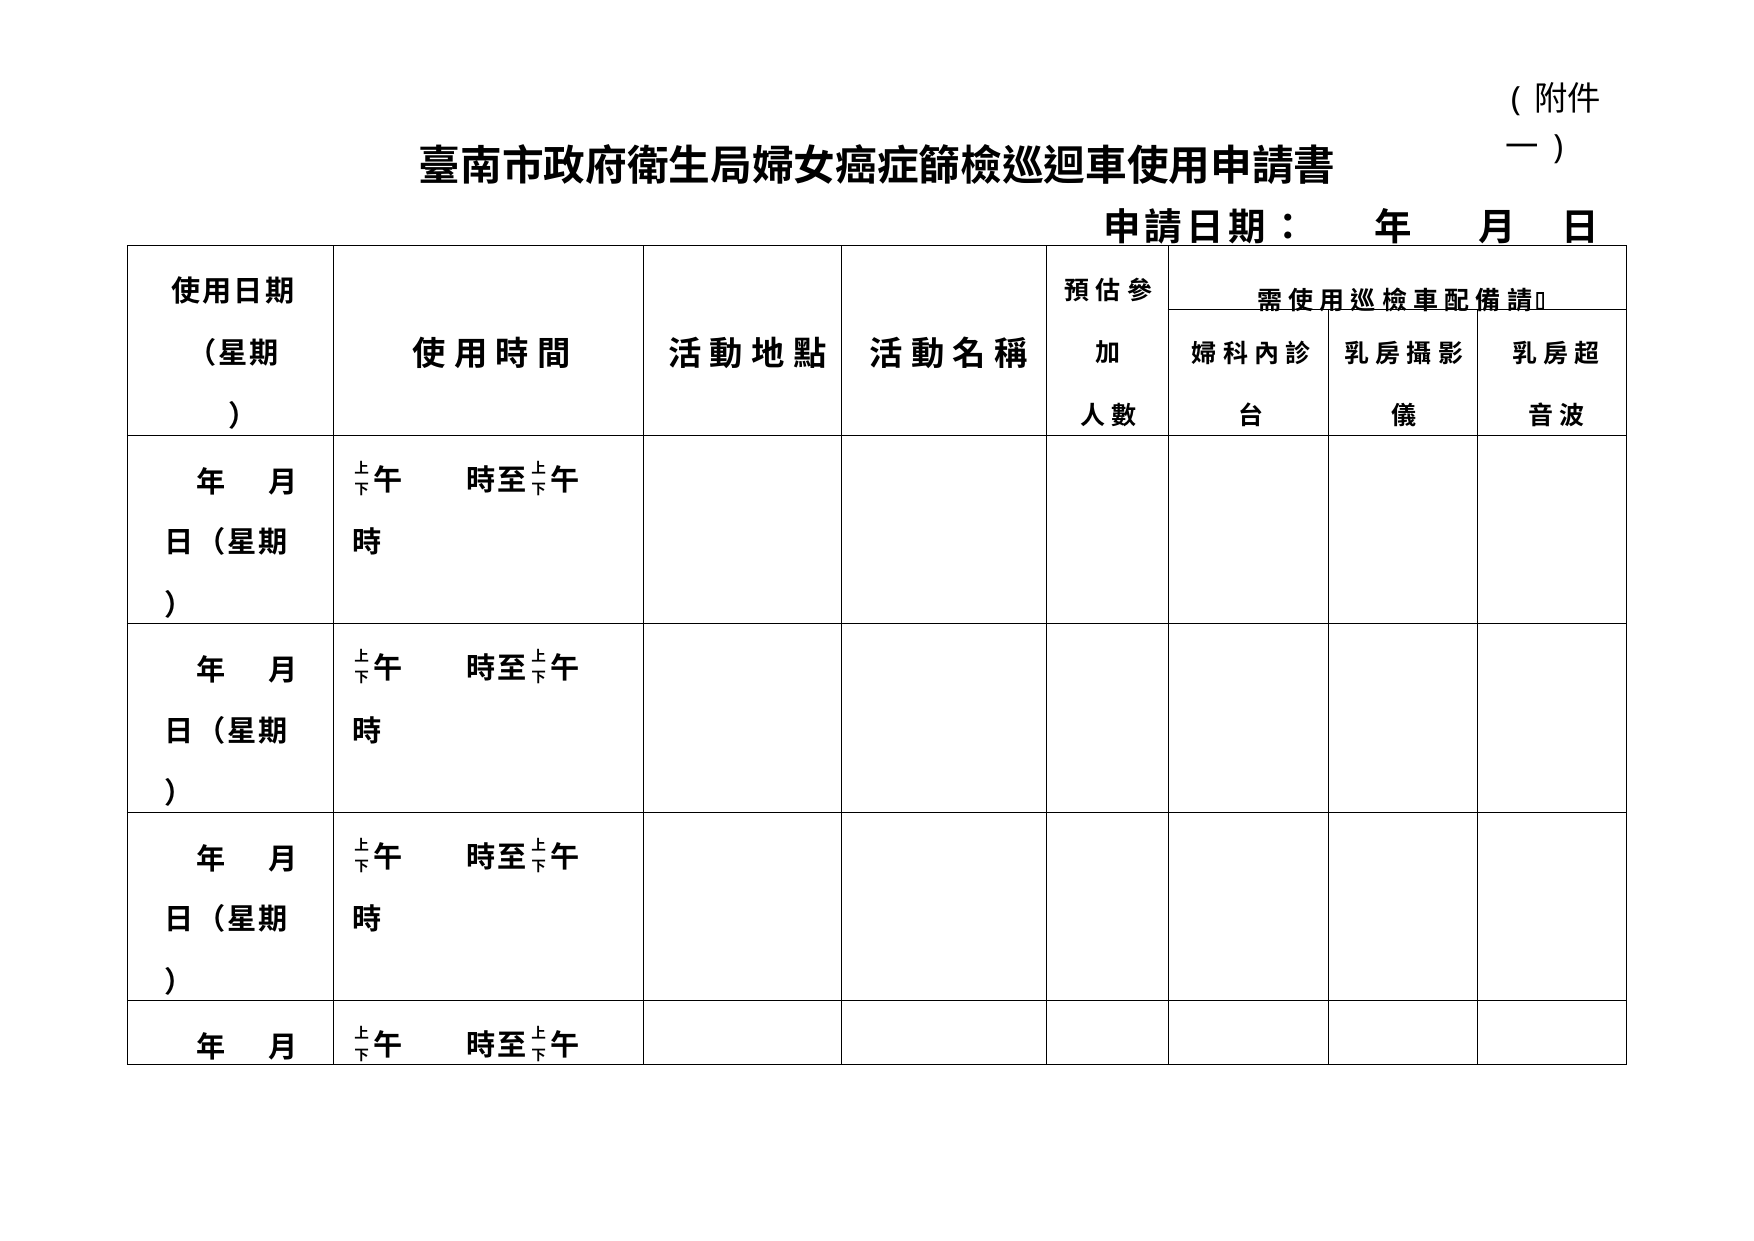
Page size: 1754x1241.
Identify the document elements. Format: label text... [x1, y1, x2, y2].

table_cell [1169, 1001, 1328, 1064]
text 申請日期： 年 月 日 [122, 183, 1632, 245]
table_cell 年 月 [128, 1001, 333, 1064]
table_cell 上下午 時至上下午 時 [334, 624, 643, 812]
table_cell [842, 1001, 1046, 1064]
table_header 活動地點 [644, 246, 841, 435]
table_cell [1169, 624, 1328, 812]
table_cell [842, 813, 1046, 1000]
table_cell [1047, 436, 1168, 623]
table_cell [842, 624, 1046, 812]
table_cell 上下午 時至上下午 時 [334, 436, 643, 623]
table_cell 上下午 時至上下午 時 [334, 1001, 643, 1064]
table_cell 年 月 日（星期 ） [128, 624, 333, 812]
table_cell [644, 813, 841, 1000]
table_cell [1478, 1001, 1626, 1064]
table_cell 年 月 日（星期 ） [128, 436, 333, 623]
table_cell [1169, 813, 1328, 1000]
table_cell [1478, 624, 1626, 812]
table_cell [1329, 436, 1477, 623]
table_cell 上下午 時至上下午 時 [334, 813, 643, 1000]
table_cell [842, 436, 1046, 623]
table_header 使用時間 [334, 246, 643, 435]
table_cell [1169, 436, 1328, 623]
table_cell [1329, 624, 1477, 812]
table_cell [1478, 436, 1626, 623]
table_cell [1478, 813, 1626, 1000]
table_cell 乳房攝影儀 [1329, 310, 1477, 435]
table_cell [644, 624, 841, 812]
table_header 需使用巡檢車配備請a [1169, 246, 1626, 309]
table_cell [644, 436, 841, 623]
text 臺南市政府衛生局婦女癌症篩檢巡迴車使用申請書 [122, 120, 1632, 183]
table_cell 婦科內診台 [1169, 310, 1328, 435]
table_cell [1047, 1001, 1168, 1064]
table_cell [1329, 813, 1477, 1000]
table_cell 年 月 日（星期 ） [128, 813, 333, 1000]
table_header 活動名稱 [842, 246, 1046, 435]
table_cell [644, 1001, 841, 1064]
table_cell [1329, 1001, 1477, 1064]
table_cell [1047, 813, 1168, 1000]
table_header 使用日期 （星期 ） [128, 246, 333, 435]
table_cell [1047, 624, 1168, 812]
table_cell 乳房超音波 [1478, 310, 1626, 435]
table_header 預估參加 人數 [1047, 246, 1168, 435]
